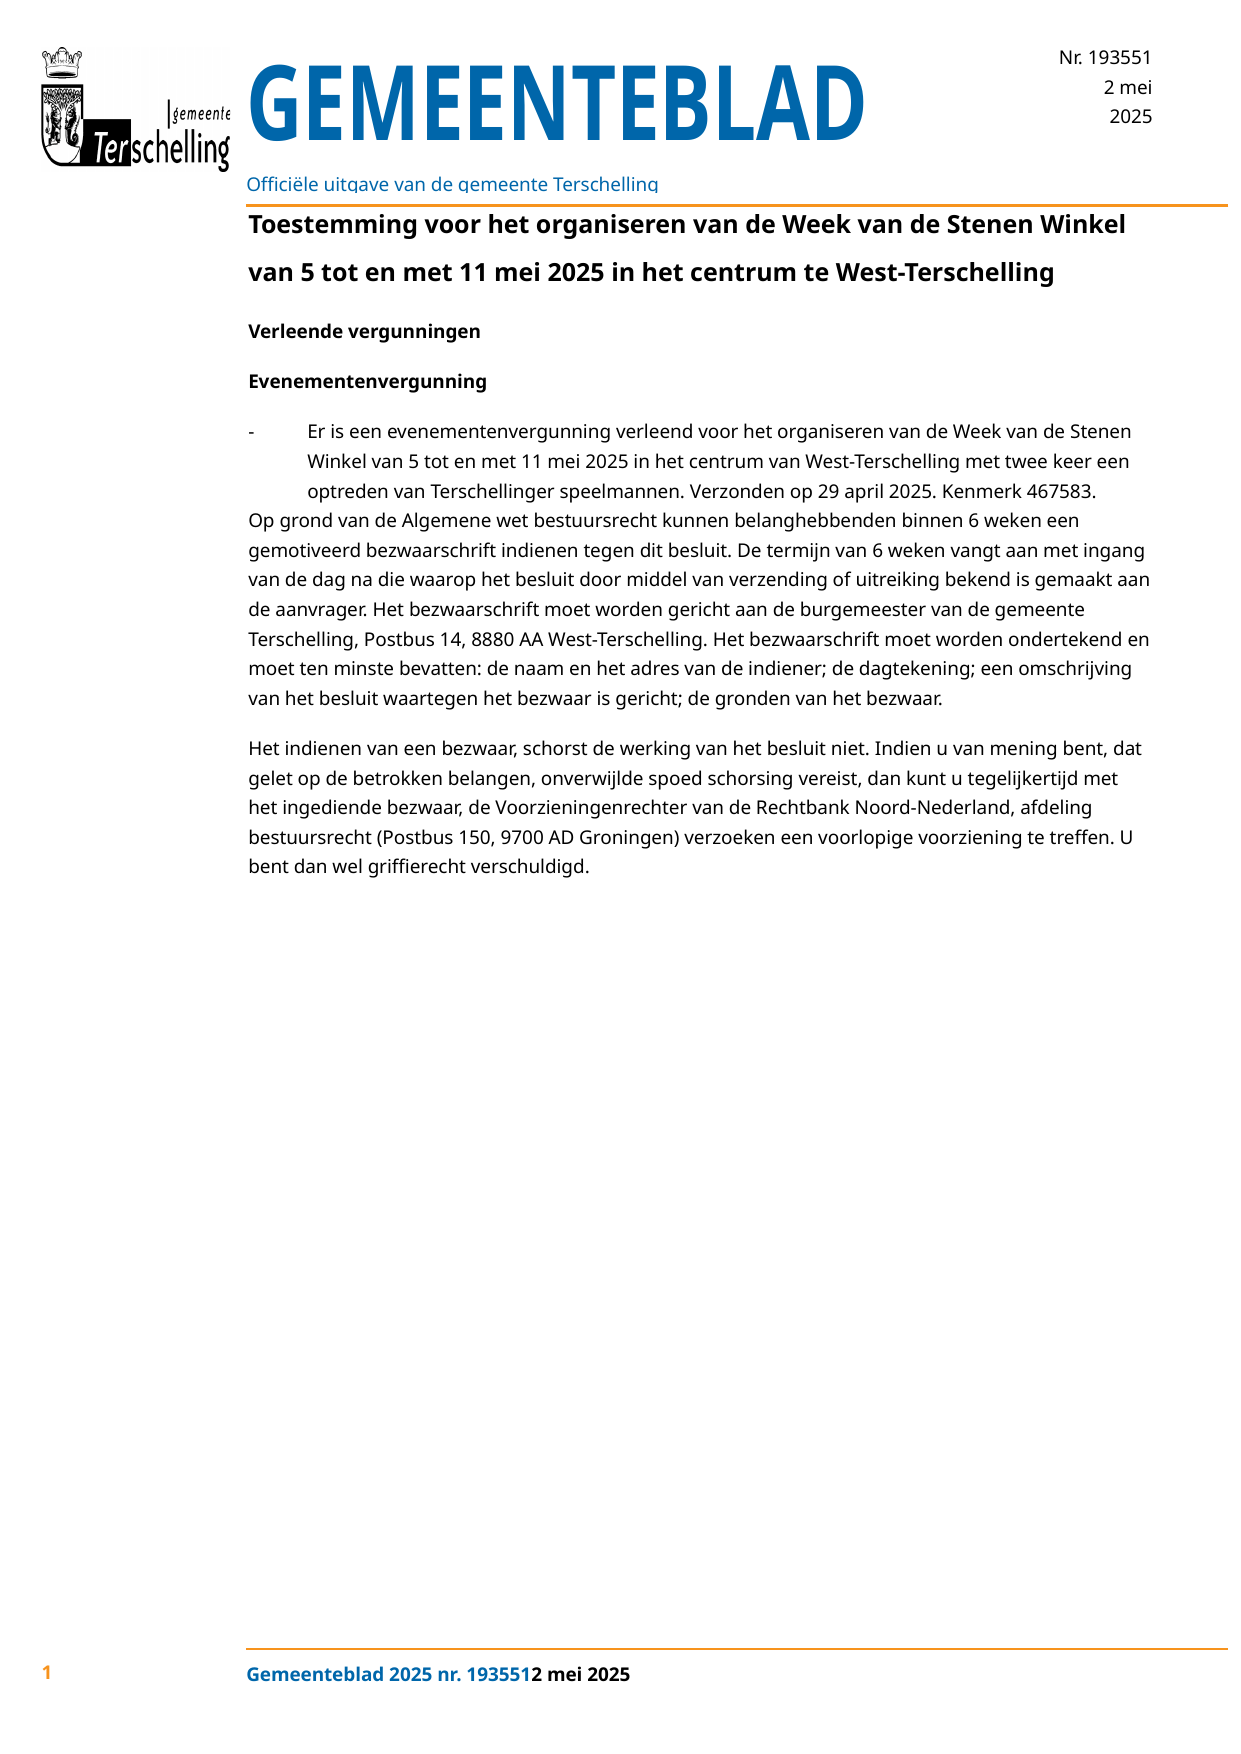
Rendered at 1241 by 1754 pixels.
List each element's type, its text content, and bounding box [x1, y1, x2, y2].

text Op grond van de Algemene wet bestuursrecht kunnen belanghebbenden binnen 6 weken een gemotiveerd bezwaarschrift indienen tegen dit besluit. De termijn van 6 weken vangt aan met ingang van de dag na die waarop het besluit door middel van verzending of uitreiking bekend is gemaakt aan de aanvrager. Het bezwaarschrift moet worden gericht aan de burgemeester van de gemeente Terschelling, Postbus 14, 8880 AA West-Terschelling. Het bezwaarschrift moet worden ondertekend en moet ten minste bevatten: de naam en het adres van de indiener; de dagtekening; een omschrijving van het besluit waartegen het bezwaar is gericht; de gronden van het bezwaar. [248, 507, 1152, 711]
text Toestemming voor het organiseren van de Week van de Stenen Winkel van 5 tot en met 11 mei 2025 in het centrum te West-Terschelling [248, 207, 1152, 288]
text Verleende vergunningen [248, 318, 1152, 344]
text Evenementenvergunning [248, 368, 1152, 394]
picture [41, 47, 231, 172]
list Er is een evenementenvergunning verleend voor het organiseren van de Week van de Stenen Winkel van 5 tot en met 11 mei 2025 in het centrum van West-Terschelling met twee keer een optreden van Terschellinger speelmannen. Verzonden op 29 april 2025. Kenmerk 467583. [248, 419, 1152, 504]
text Het indienen van een bezwaar, schorst de werking van het besluit niet. Indien u van mening bent, dat gelet op de betrokken belangen, onverwijlde spoed schorsing vereist, dan kunt u tegelijkertijd met het ingediende bezwaar, de Voorzieningenrechter van de Rechtbank Noord-Nederland, afdeling bestuursrecht (Postbus 150, 9700 AD Groningen) verzoeken een voorlopige voorziening te treffen. U bent dan wel griffierecht verschuldigd. [248, 735, 1152, 879]
